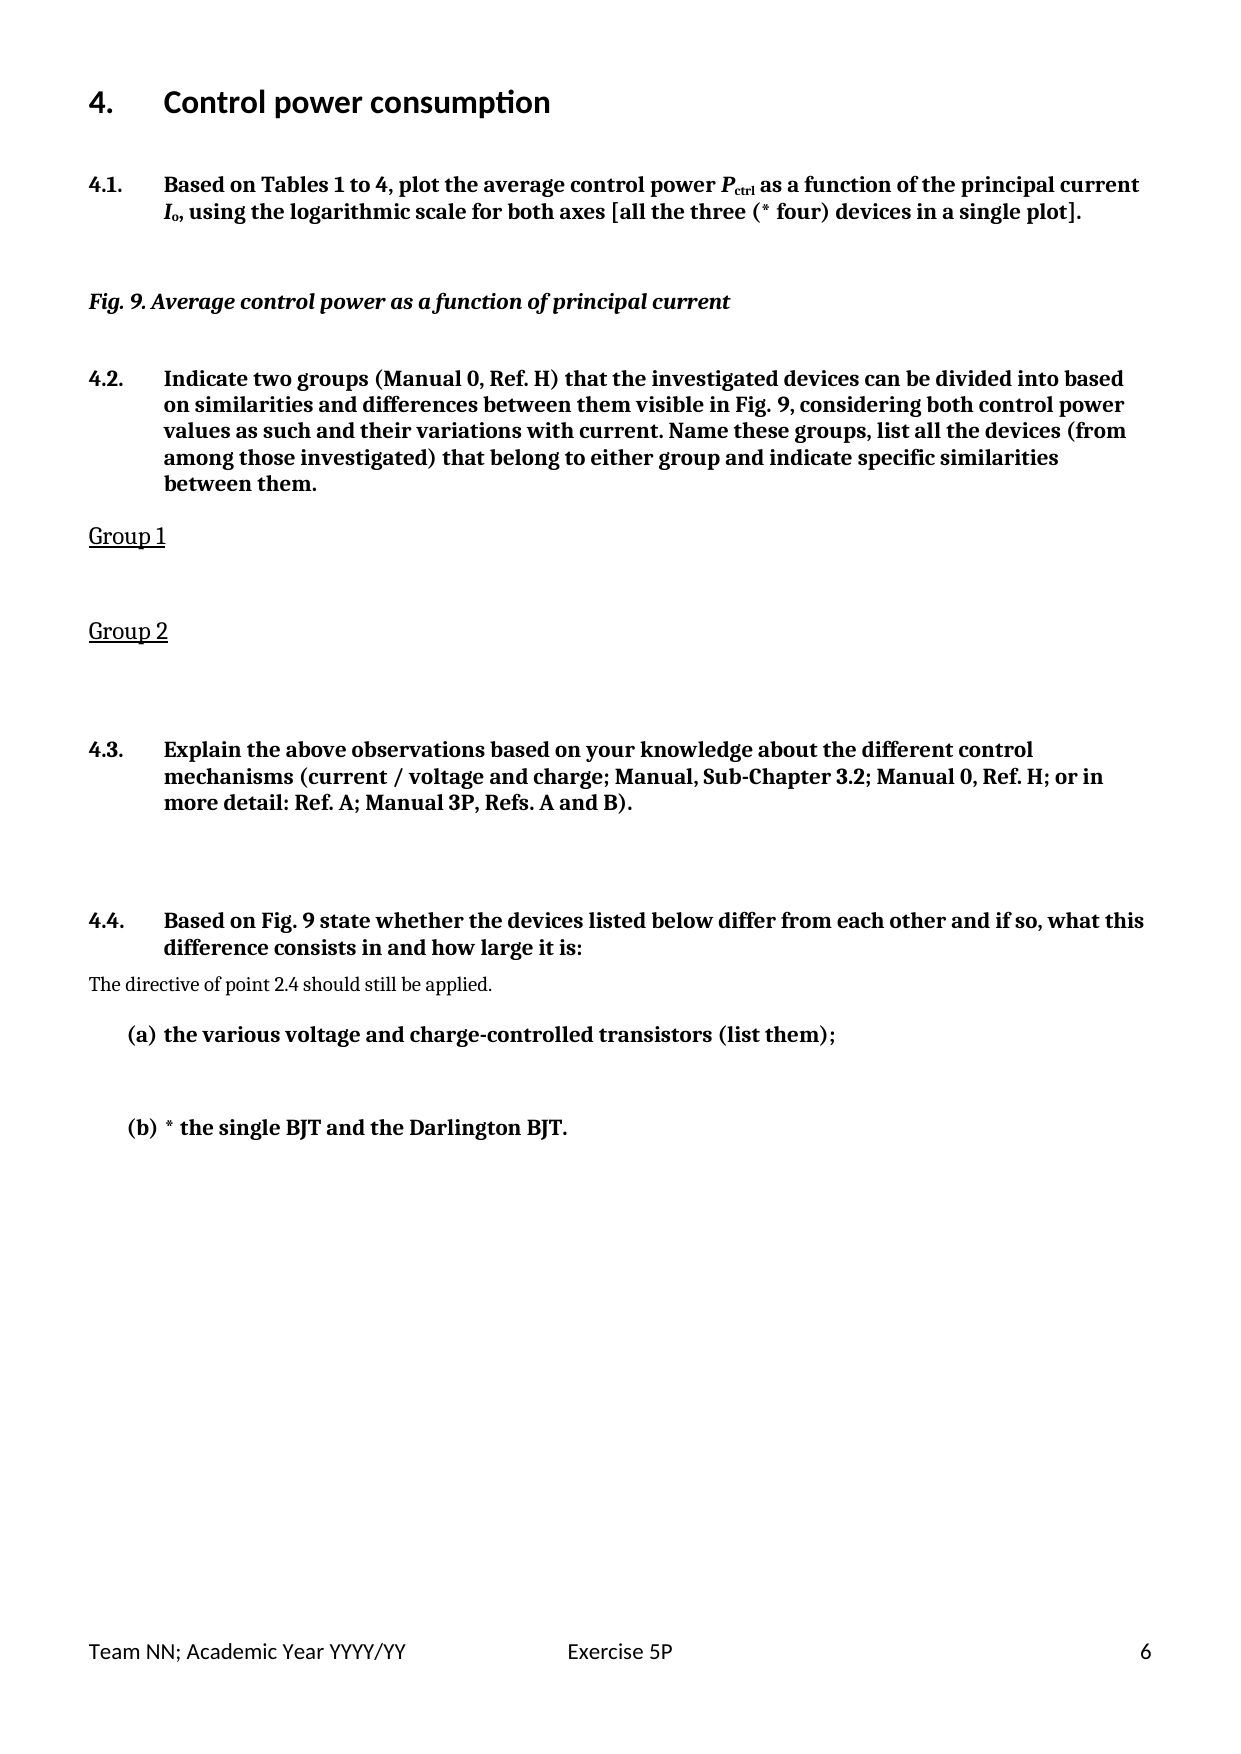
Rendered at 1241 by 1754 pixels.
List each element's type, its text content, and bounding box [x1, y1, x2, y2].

text Fig. 9. Average control power as a function of principal current [88, 288, 1152, 315]
subtitle Group 2 [88, 617, 1152, 646]
subtitle Based on Fig. 9 state whether the devices listed below differ from each other and if so, what this difference consists in and how large it is: [88, 908, 1152, 961]
subtitle Group 1 [88, 522, 1152, 551]
subtitle Based on Tables 1 to 4, plot the average control power Pctrl as a function of the principal current Io, using the logarithmic scale for both axes [all the three (* four) devices in a single plot]. [88, 172, 1152, 225]
subtitle Explain the above observations based on your knowledge about the different control mechanisms (current / voltage and charge; Manual, Sub-Chapter 3.2; Manual 0, Ref. H; or in more detail: Ref. A; Manual 3P, Refs. A and B). [88, 737, 1152, 816]
subtitle the various voltage and charge-controlled transistors (list them); [126, 1022, 1152, 1048]
subtitle Control power consumption [88, 88, 1152, 122]
text The directive of point 2.4 should still be applied. [88, 973, 1152, 997]
subtitle Indicate two groups (Manual 0, Ref. H) that the investigated devices can be divided into based on similarities and differences between them visible in Fig. 9, considering both control power values as such and their variations with current. Name these groups, list all the devices (from among those investigated) that belong to either group and indicate specific similarities between them. [88, 365, 1152, 497]
subtitle * the single BJT and the Darlington BJT. [126, 1114, 1152, 1141]
